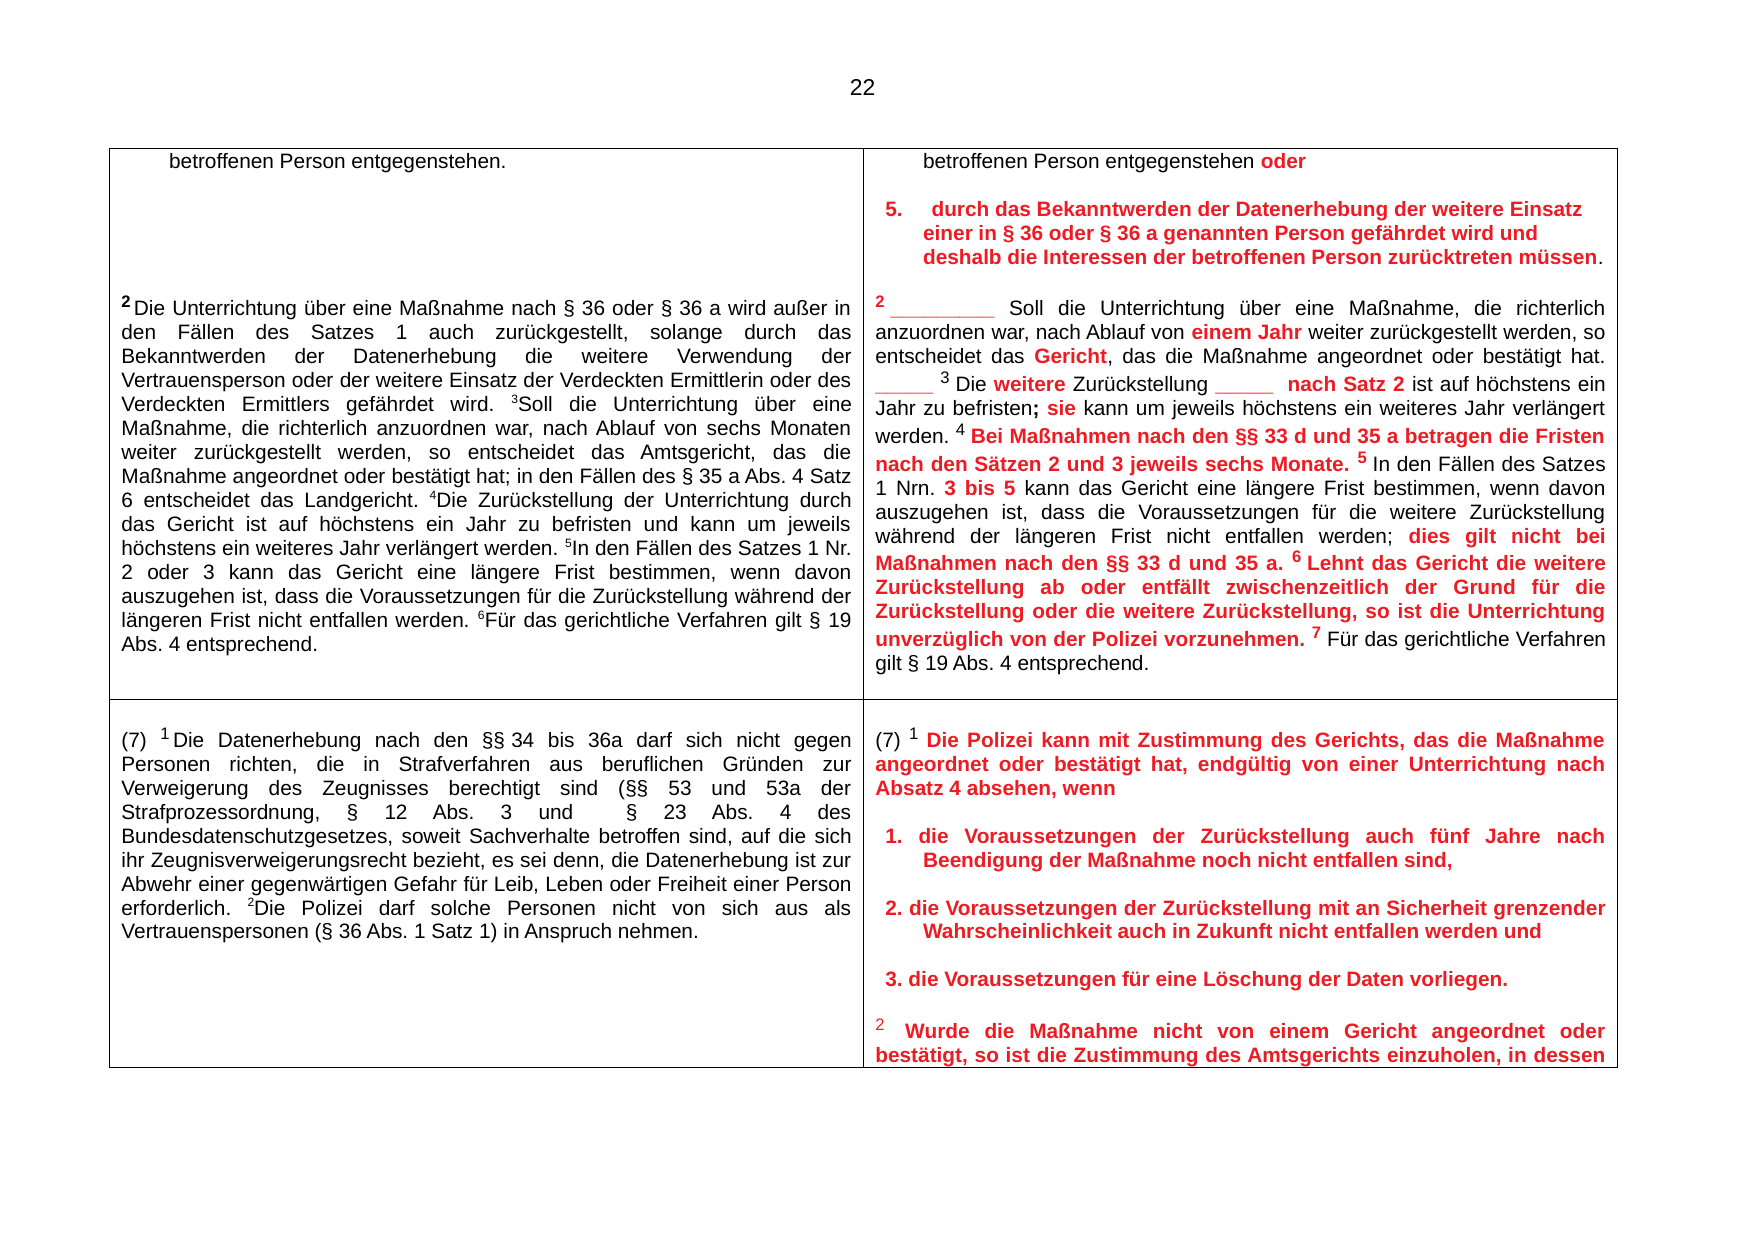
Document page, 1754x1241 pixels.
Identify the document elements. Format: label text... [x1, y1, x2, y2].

table_cell betroffenen Person entgegenstehen oder 5. durch das Bekanntwerden der Datenerhebung der weitere Einsatz einer in § 36 oder § 36 a genannten Person gefährdet wird und deshalb die Interessen der betroffenen Person zurücktreten müssen. 2 _________ Soll die Unterrichtung über eine Maßnahme, die richterlich anzuordnen war, nach Ablauf von einem Jahr weiter zurückgestellt werden, so entscheidet das Gericht, das die Maßnahme angeordnet oder bestätigt hat. _____ 3 Die weitere Zurückstellung _____ nach Satz 2 ist auf höchstens ein Jahr zu befristen; sie kann um jeweils höchstens ein weiteres Jahr verlängert werden. 4 Bei Maßnahmen nach den §§ 33 d und 35 a betragen die Fristen nach den Sätzen 2 und 3 jeweils sechs Monate. 5 In den Fällen des Satzes 1 Nrn. 3 bis 5 kann das Gericht eine längere Frist bestimmen, wenn davon auszugehen ist, dass die Voraussetzungen für die weitere Zurückstellung während der längeren Frist nicht entfallen werden; dies gilt nicht bei Maßnahmen nach den §§ 33 d und 35 a. 6 Lehnt das Gericht die weitere Zurückstellung ab oder entfällt zwischenzeitlich der Grund für die Zurückstellung oder die weitere Zurückstellung, so ist die Unterrichtung unverzüglich von der Polizei vorzunehmen. 7 Für das gerichtliche Verfahren gilt § 19 Abs. 4 entsprechend. [864, 149, 1617, 699]
table_cell betroffenen Person entgegenstehen. 2 Die Unterrichtung über eine Maßnahme nach § 36 oder § 36 a wird außer in den Fällen des Satzes 1 auch zurückgestellt, solange durch das Bekanntwerden der Datenerhebung die weitere Verwendung der Vertrauensperson oder der weitere Einsatz der Verdeckten Ermittlerin oder des Verdeckten Ermittlers gefährdet wird. 3Soll die Unterrichtung über eine Maßnahme, die richterlich anzuordnen war, nach Ablauf von sechs Monaten weiter zurückgestellt werden, so entscheidet das Amtsgericht, das die Maßnahme angeordnet oder bestätigt hat; in den Fällen des § 35 a Abs. 4 Satz 6 entscheidet das Landgericht. 4Die Zurückstellung der Unterrichtung durch das Gericht ist auf höchstens ein Jahr zu befristen und kann um jeweils höchstens ein weiteres Jahr verlängert werden. 5In den Fällen des Satzes 1 Nr. 2 oder 3 kann das Gericht eine längere Frist bestimmen, wenn davon auszugehen ist, dass die Voraussetzungen für die Zurückstellung während der längeren Frist nicht entfallen werden. 6Für das gerichtliche Verfahren gilt § 19 Abs. 4 entsprechend. [110, 149, 863, 699]
table_cell (7) 1 Die Polizei kann mit Zustimmung des Gerichts, das die Maßnahme angeordnet oder bestätigt hat, endgültig von einer Unterrichtung nach Absatz 4 absehen, wenn 1. die Voraussetzungen der Zurückstellung auch fünf Jahre nach Beendigung der Maßnahme noch nicht entfallen sind, 2. die Voraussetzungen der Zurückstellung mit an Sicherheit grenzender Wahrscheinlichkeit auch in Zukunft nicht entfallen werden und 3. die Voraussetzungen für eine Löschung der Daten vorliegen. 2 Wurde die Maßnahme nicht von einem Gericht angeordnet oder bestätigt, so ist die Zustimmung des Amtsgerichts einzuholen, in dessen [864, 700, 1617, 1067]
table_cell (7) 1 Die Datenerhebung nach den §§ 34 bis 36a darf sich nicht gegen Personen richten, die in Strafverfahren aus beruflichen Gründen zur Verweigerung des Zeugnisses berechtigt sind (§§ 53 und 53a der Strafprozessordnung, § 12 Abs. 3 und § 23 Abs. 4 des Bundesdatenschutzgesetzes, soweit Sachverhalte betroffen sind, auf die sich ihr Zeugnisverweigerungsrecht bezieht, es sei denn, die Datenerhebung ist zur Abwehr einer gegenwärtigen Gefahr für Leib, Leben oder Freiheit einer Person erforderlich. 2Die Polizei darf solche Personen nicht von sich aus als Vertrauenspersonen (§ 36 Abs. 1 Satz 1) in Anspruch nehmen. [110, 700, 863, 1067]
